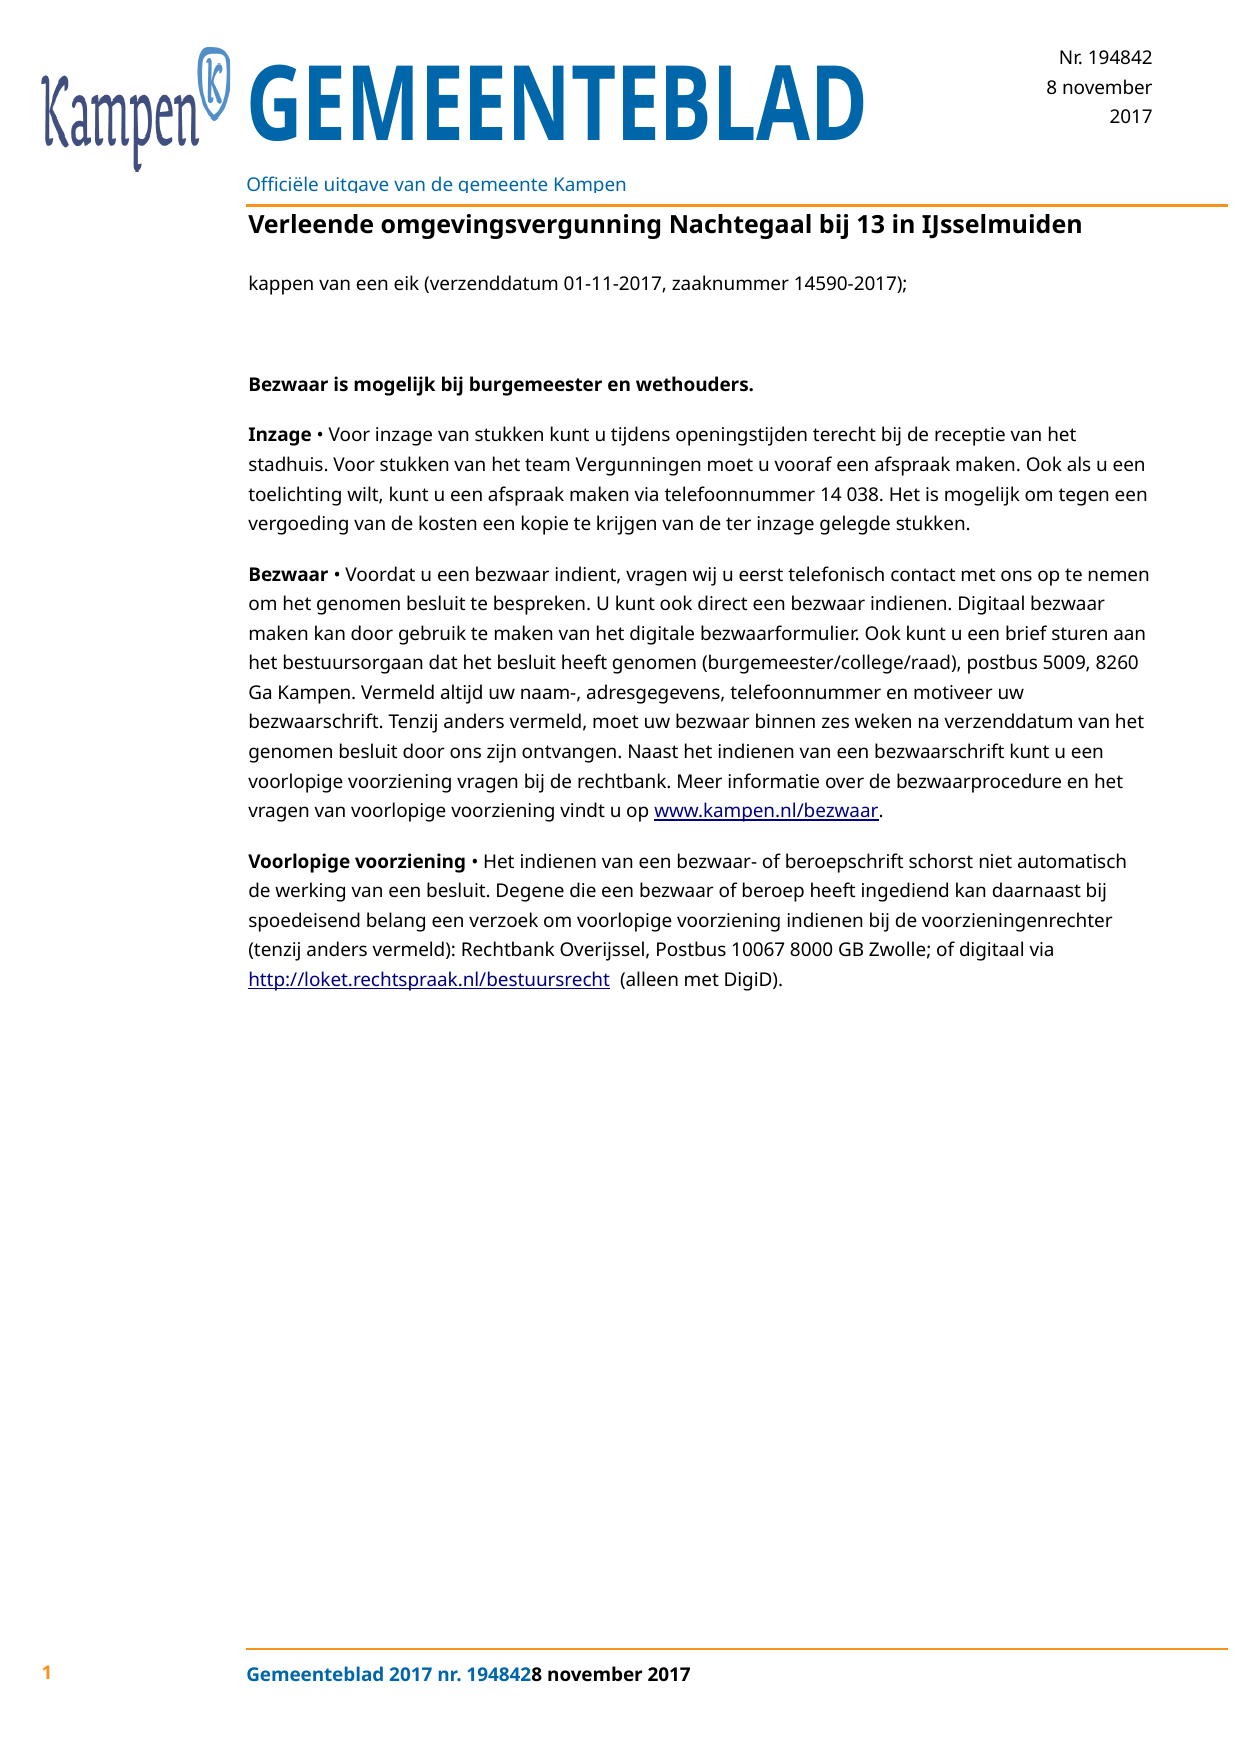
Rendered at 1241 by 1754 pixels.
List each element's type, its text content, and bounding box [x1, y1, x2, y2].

picture [41, 47, 231, 172]
text Inzage • Voor inzage van stukken kunt u tijdens openingstijden terecht bij de receptie van het stadhuis. Voor stukken van het team Vergunningen moet u vooraf een afspraak maken. Ook als u een toelichting wilt, kunt u een afspraak maken via telefoonnummer 14 038. Het is mogelijk om tegen een vergoeding van de kosten een kopie te krijgen van de ter inzage gelegde stukken. [248, 422, 1152, 536]
text Verleende omgevingsvergunning Nachtegaal bij 13 in IJsselmuiden [248, 207, 1152, 241]
text kappen van een eik (verzenddatum 01-11-2017, zaaknummer 14590-2017); [248, 270, 1152, 296]
text Bezwaar is mogelijk bij burgemeester en wethouders. [248, 371, 1152, 397]
text Bezwaar • Voordat u een bezwaar indient, vragen wij u eerst telefonisch contact met ons op te nemen om het genomen besluit te bespreken. U kunt ook direct een bezwaar indienen. Digitaal bezwaar maken kan door gebruik te maken van het digitale bezwaarformulier. Ook kunt u een brief sturen aan het bestuursorgaan dat het besluit heeft genomen (burgemeester/college/raad), postbus 5009, 8260 Ga Kampen. Vermeld altijd uw naam-, adresgegevens, telefoonnummer en motiveer uw bezwaarschrift. Tenzij anders vermeld, moet uw bezwaar binnen zes weken na verzenddatum van het genomen besluit door ons zijn ontvangen. Naast het indienen van een bezwaarschrift kunt u een voorlopige voorziening vragen bij de rechtbank. Meer informatie over de bezwaarprocedure en het vragen van voorlopige voorziening vindt u op www.kampen.nl/bezwaar. [248, 561, 1152, 823]
text Voorlopige voorziening • Het indienen van een bezwaar- of beroepschrift schorst niet automatisch de werking van een besluit. Degene die een bezwaar of beroep heeft ingediend kan daarnaast bij spoedeisend belang een verzoek om voorlopige voorziening indienen bij de voorzieningenrechter (tenzij anders vermeld): Rechtbank Overijssel, Postbus 10067 8000 GB Zwolle; of digitaal via http://loket.rechtspraak.nl/bestuursrecht (alleen met DigiD). [248, 848, 1152, 992]
